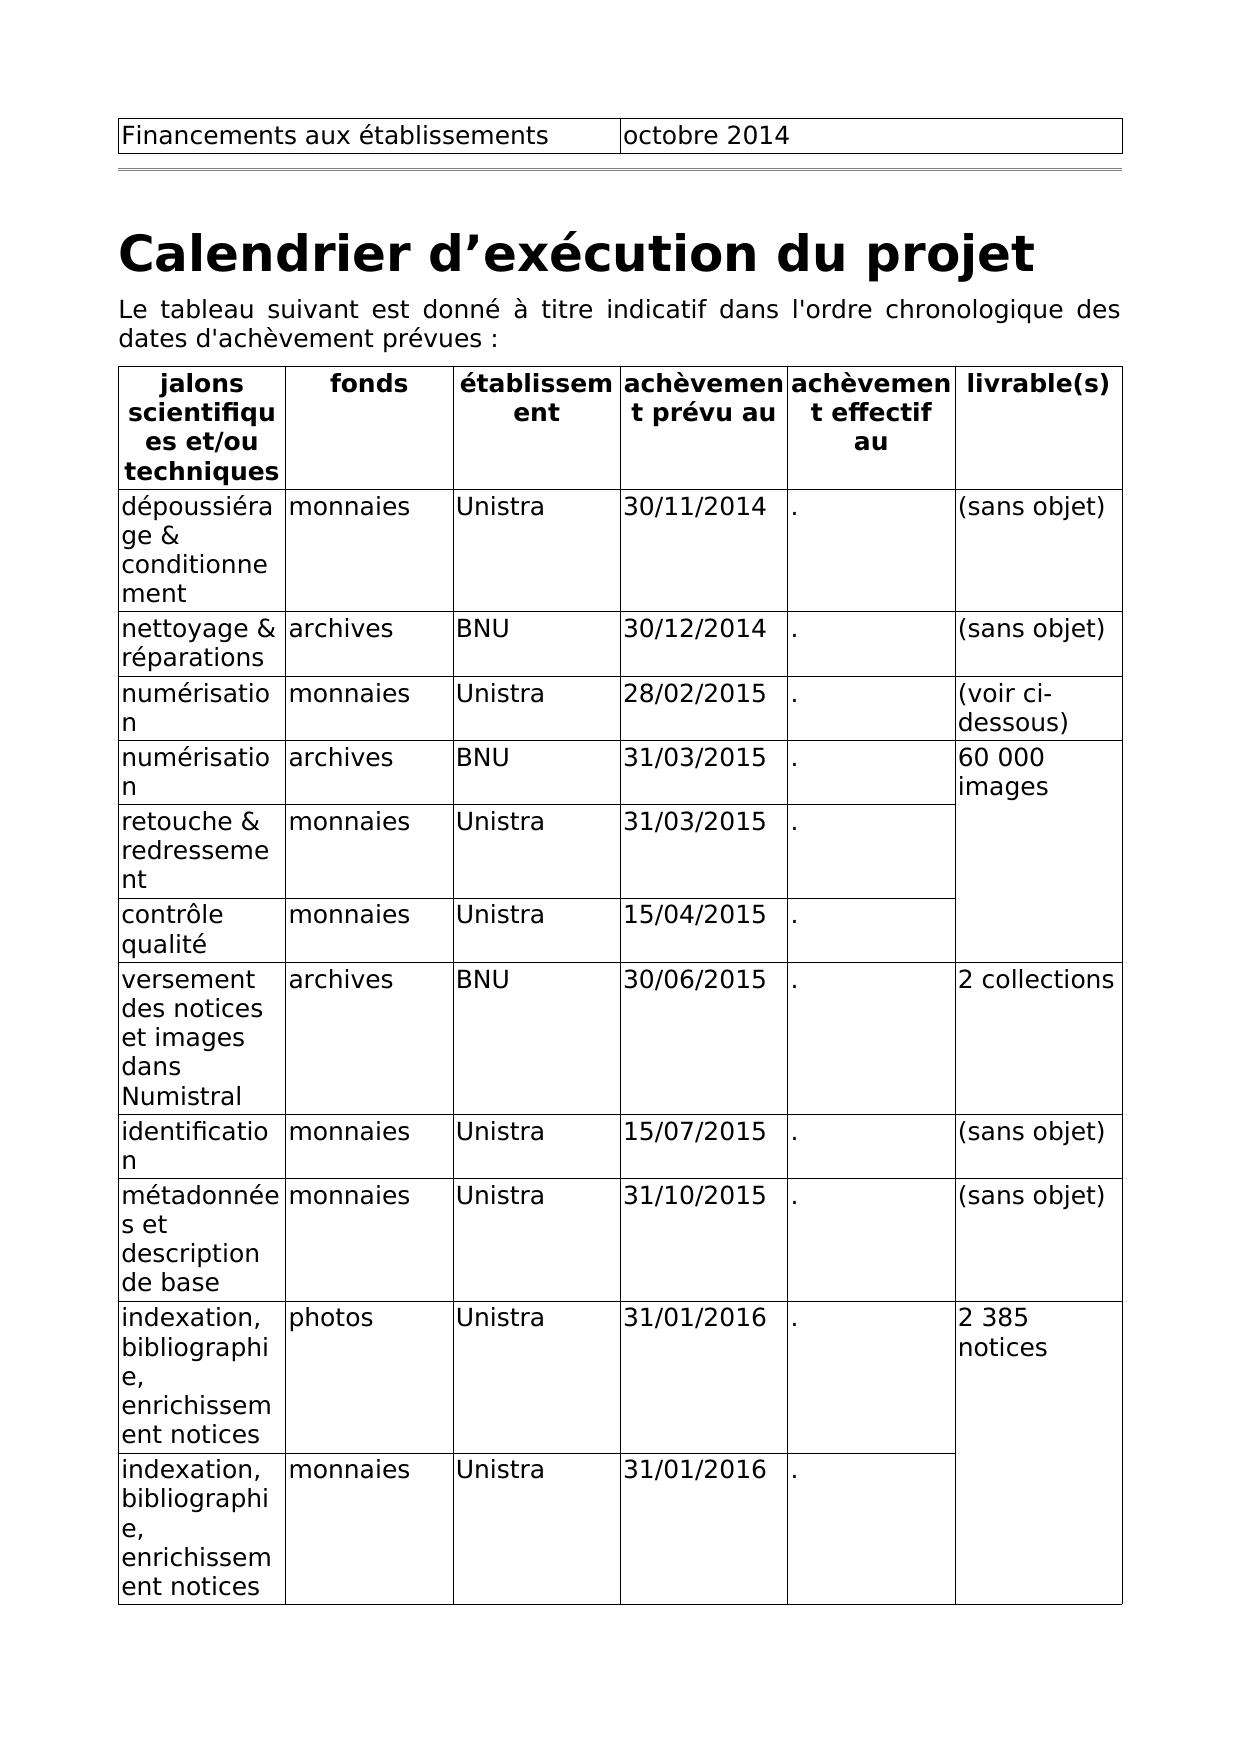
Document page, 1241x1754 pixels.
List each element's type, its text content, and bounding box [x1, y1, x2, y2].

table_cell monnaies [286, 805, 453, 898]
table_cell Unistra [454, 805, 620, 898]
table_cell BNU [454, 612, 620, 676]
table_cell monnaies [286, 490, 453, 611]
table_cell 31/03/2015 [621, 805, 787, 898]
table_cell Financements aux établissements [119, 119, 620, 153]
table_cell 2 collections [956, 963, 1122, 1114]
table_cell Unistra [454, 677, 620, 740]
table_cell 31/03/2015 [621, 741, 787, 804]
table_cell monnaies [286, 1454, 453, 1604]
table_cell . [788, 1454, 955, 1604]
table_cell (voir ci-dessous) [956, 677, 1122, 740]
table_cell monnaies [286, 677, 453, 740]
table_header achèvement effectif au [788, 367, 955, 489]
table_cell octobre 2014 [621, 119, 1122, 153]
table_cell contrôle qualité [119, 899, 285, 962]
table_cell . [788, 1302, 955, 1452]
table_cell versement des notices et images dans Numistral [119, 963, 285, 1114]
table_cell . [788, 677, 955, 740]
table_cell (sans objet) [956, 490, 1122, 611]
table_cell indexation, bibliographie, enrichissement notices [119, 1454, 285, 1604]
table_cell indexation, bibliographie, enrichissement notices [119, 1302, 285, 1452]
table_cell BNU [454, 963, 620, 1114]
table_cell monnaies [286, 1115, 453, 1178]
table_cell nettoyage & réparations [119, 612, 285, 676]
table_cell monnaies [286, 899, 453, 962]
table_cell 31/01/2016 [621, 1454, 787, 1604]
table_header fonds [286, 367, 453, 489]
table_header livrable(s) [956, 367, 1122, 489]
table_cell . [788, 490, 955, 611]
table_cell 60 000 images [956, 741, 1122, 962]
table_cell archives [286, 963, 453, 1114]
text Le tableau suivant est donné à titre indicatif dans l'ordre chronologique des dates d'achèvement prévues : [118, 295, 1122, 354]
table_cell 30/12/2014 [621, 612, 787, 676]
subtitle Calendrier d’exécution du projet [118, 225, 1122, 283]
table_cell BNU [454, 741, 620, 804]
table_cell dépoussiérage & conditionnement [119, 490, 285, 611]
table_cell Unistra [454, 490, 620, 611]
table_cell 15/04/2015 [621, 899, 787, 962]
table_cell 30/06/2015 [621, 963, 787, 1114]
table_cell métadonnées et description de base [119, 1179, 285, 1301]
table_cell 31/10/2015 [621, 1179, 787, 1301]
table_cell Unistra [454, 1179, 620, 1301]
table_cell 15/07/2015 [621, 1115, 787, 1178]
table_cell . [788, 899, 955, 962]
table_cell numérisation [119, 677, 285, 740]
table_cell monnaies [286, 1179, 453, 1301]
table_cell (sans objet) [956, 612, 1122, 676]
table_cell . [788, 805, 955, 898]
table_cell (sans objet) [956, 1115, 1122, 1178]
table_cell Unistra [454, 1115, 620, 1178]
table_header établissement [454, 367, 620, 489]
table_cell identification [119, 1115, 285, 1178]
table_cell Unistra [454, 1302, 620, 1452]
table_cell . [788, 1179, 955, 1301]
table_header achèvement prévu au [621, 367, 787, 489]
table_cell photos [286, 1302, 453, 1452]
table_cell 31/01/2016 [621, 1302, 787, 1452]
table_cell . [788, 963, 955, 1114]
table_cell archives [286, 741, 453, 804]
table_cell 30/11/2014 [621, 490, 787, 611]
table_cell 28/02/2015 [621, 677, 787, 740]
table_cell . [788, 741, 955, 804]
table_cell . [788, 612, 955, 676]
table_header jalons scientifiques et/ou techniques [119, 367, 285, 489]
table_cell archives [286, 612, 453, 676]
table_cell retouche & redressement [119, 805, 285, 898]
table_cell numérisation [119, 741, 285, 804]
table_cell . [788, 1115, 955, 1178]
table_cell Unistra [454, 1454, 620, 1604]
table_cell 2 385 notices [956, 1302, 1122, 1604]
table_cell (sans objet) [956, 1179, 1122, 1301]
table_cell Unistra [454, 899, 620, 962]
